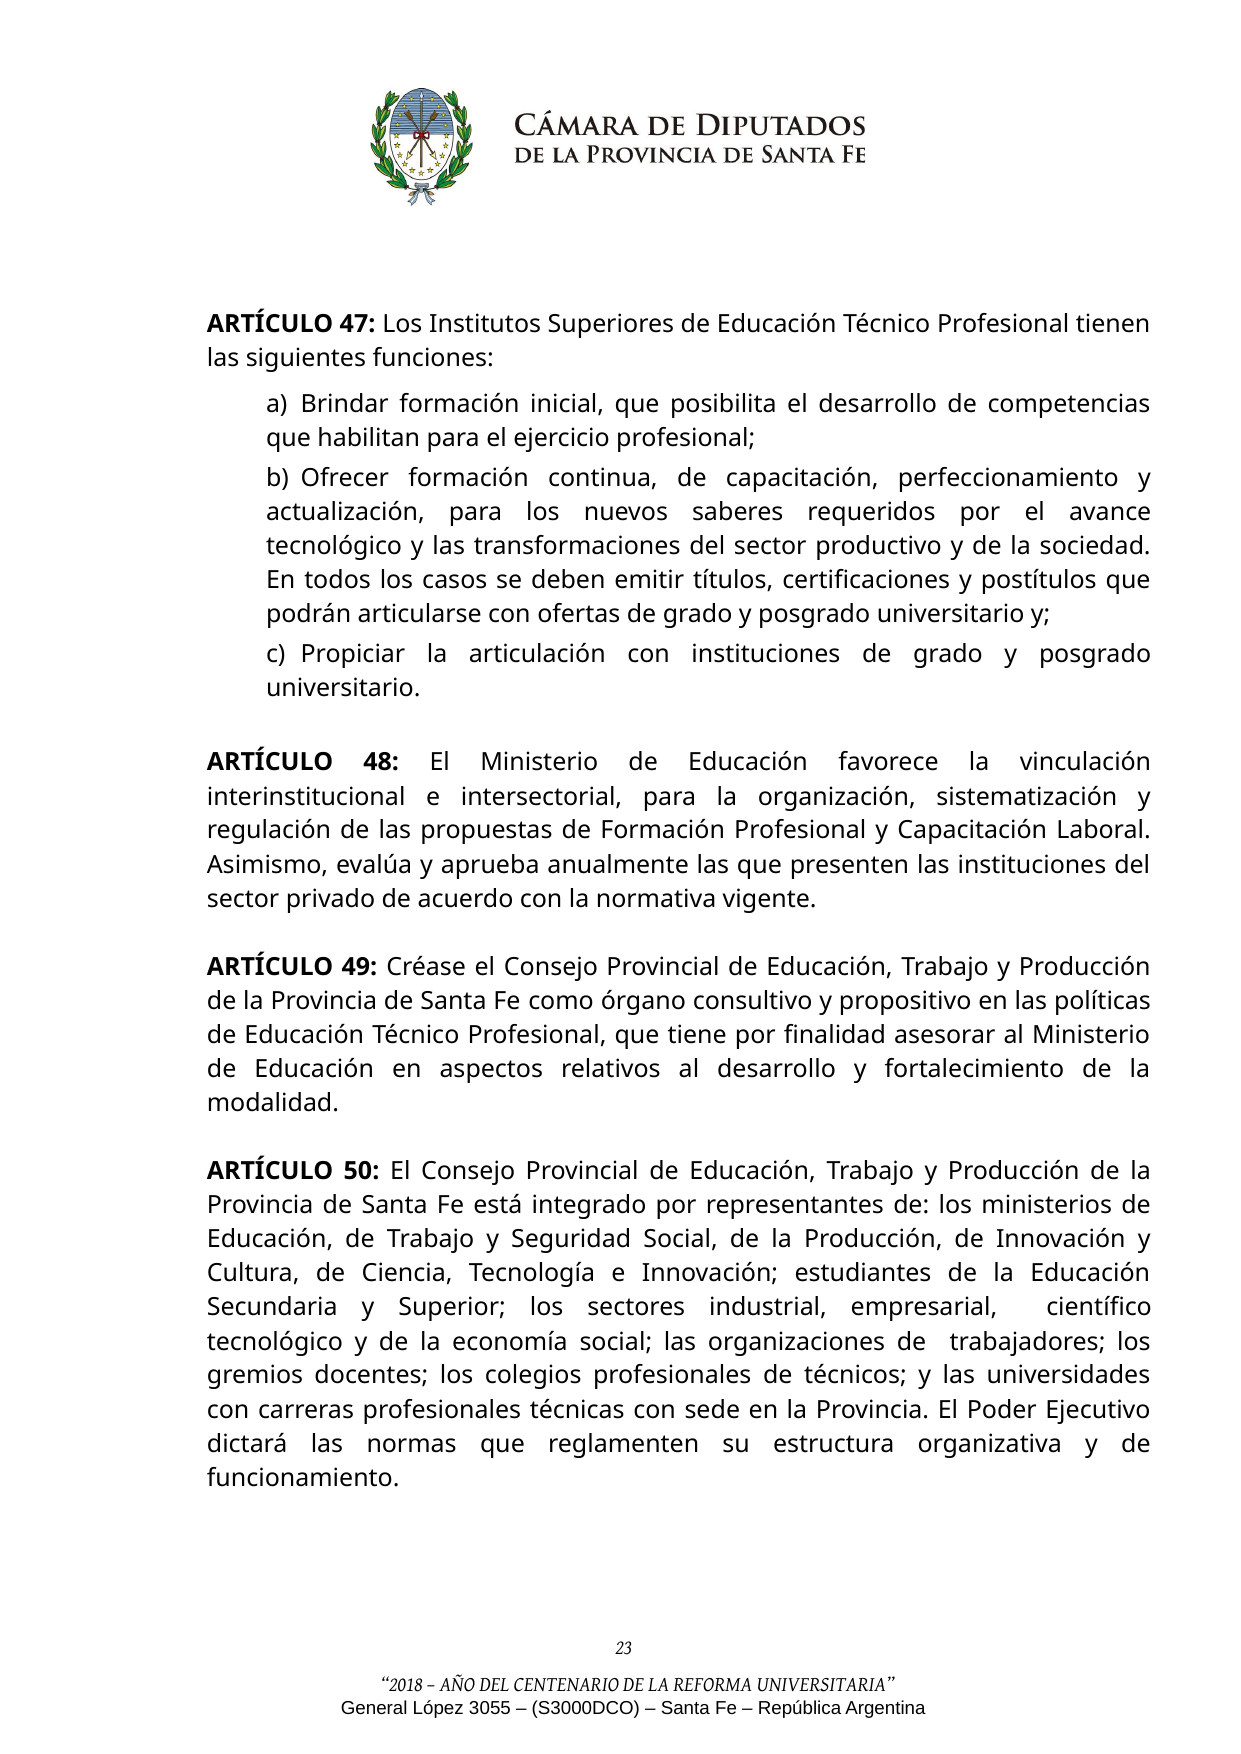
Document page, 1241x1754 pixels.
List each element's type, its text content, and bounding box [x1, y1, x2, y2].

text ARTÍCULO 48: El Ministerio de Educación favorece la vinculación interinstitucional e intersectorial, para la organización, sistematización y regulación de las propuestas de Formación Profesional y Capacitación Laboral. Asimismo, evalúa y aprueba anualmente las que presenten las instituciones del sector privado de acuerdo con la normativa vigente. [207, 744, 1152, 914]
list ARTÍCULO 47: Los Institutos Superiores de Educación Técnico Profesional tienen las siguientes funciones: [207, 306, 1152, 374]
picture [370, 88, 866, 210]
text ARTÍCULO 49: Créase el Consejo Provincial de Educación, Trabajo y Producción de la Provincia de Santa Fe como órgano consultivo y propositivo en las políticas de Educación Técnico Profesional, que tiene por finalidad asesorar al Ministerio de Educación en aspectos relativos al desarrollo y fortalecimiento de la modalidad. [207, 948, 1152, 1119]
list Brindar formación inicial, que posibilita el desarrollo de competencias que habilitan para el ejercicio profesional; [266, 386, 1152, 454]
text ARTÍCULO 50: El Consejo Provincial de Educación, Trabajo y Producción de la Provincia de Santa Fe está integrado por representantes de: los ministerios de Educación, de Trabajo y Seguridad Social, de la Producción, de Innovación y Cultura, de Ciencia, Tecnología e Innovación; estudiantes de la Educación Secundaria y Superior; los sectores industrial, empresarial, científico tecnológico y de la economía social; las organizaciones de trabajadores; los gremios docentes; los colegios profesionales de técnicos; y las universidades con carreras profesionales técnicas con sede en la Provincia. El Poder Ejecutivo dictará las normas que reglamenten su estructura organizativa y de funcionamiento. [207, 1153, 1152, 1493]
list Ofrecer formación continua, de capacitación, perfeccionamiento y actualización, para los nuevos saberes requeridos por el avance tecnológico y las transformaciones del sector productivo y de la sociedad. En todos los casos se deben emitir títulos, certificaciones y postítulos que podrán articularse con ofertas de grado y posgrado universitario y; [266, 460, 1152, 630]
list Propiciar la articulación con instituciones de grado y posgrado universitario. [266, 636, 1152, 704]
